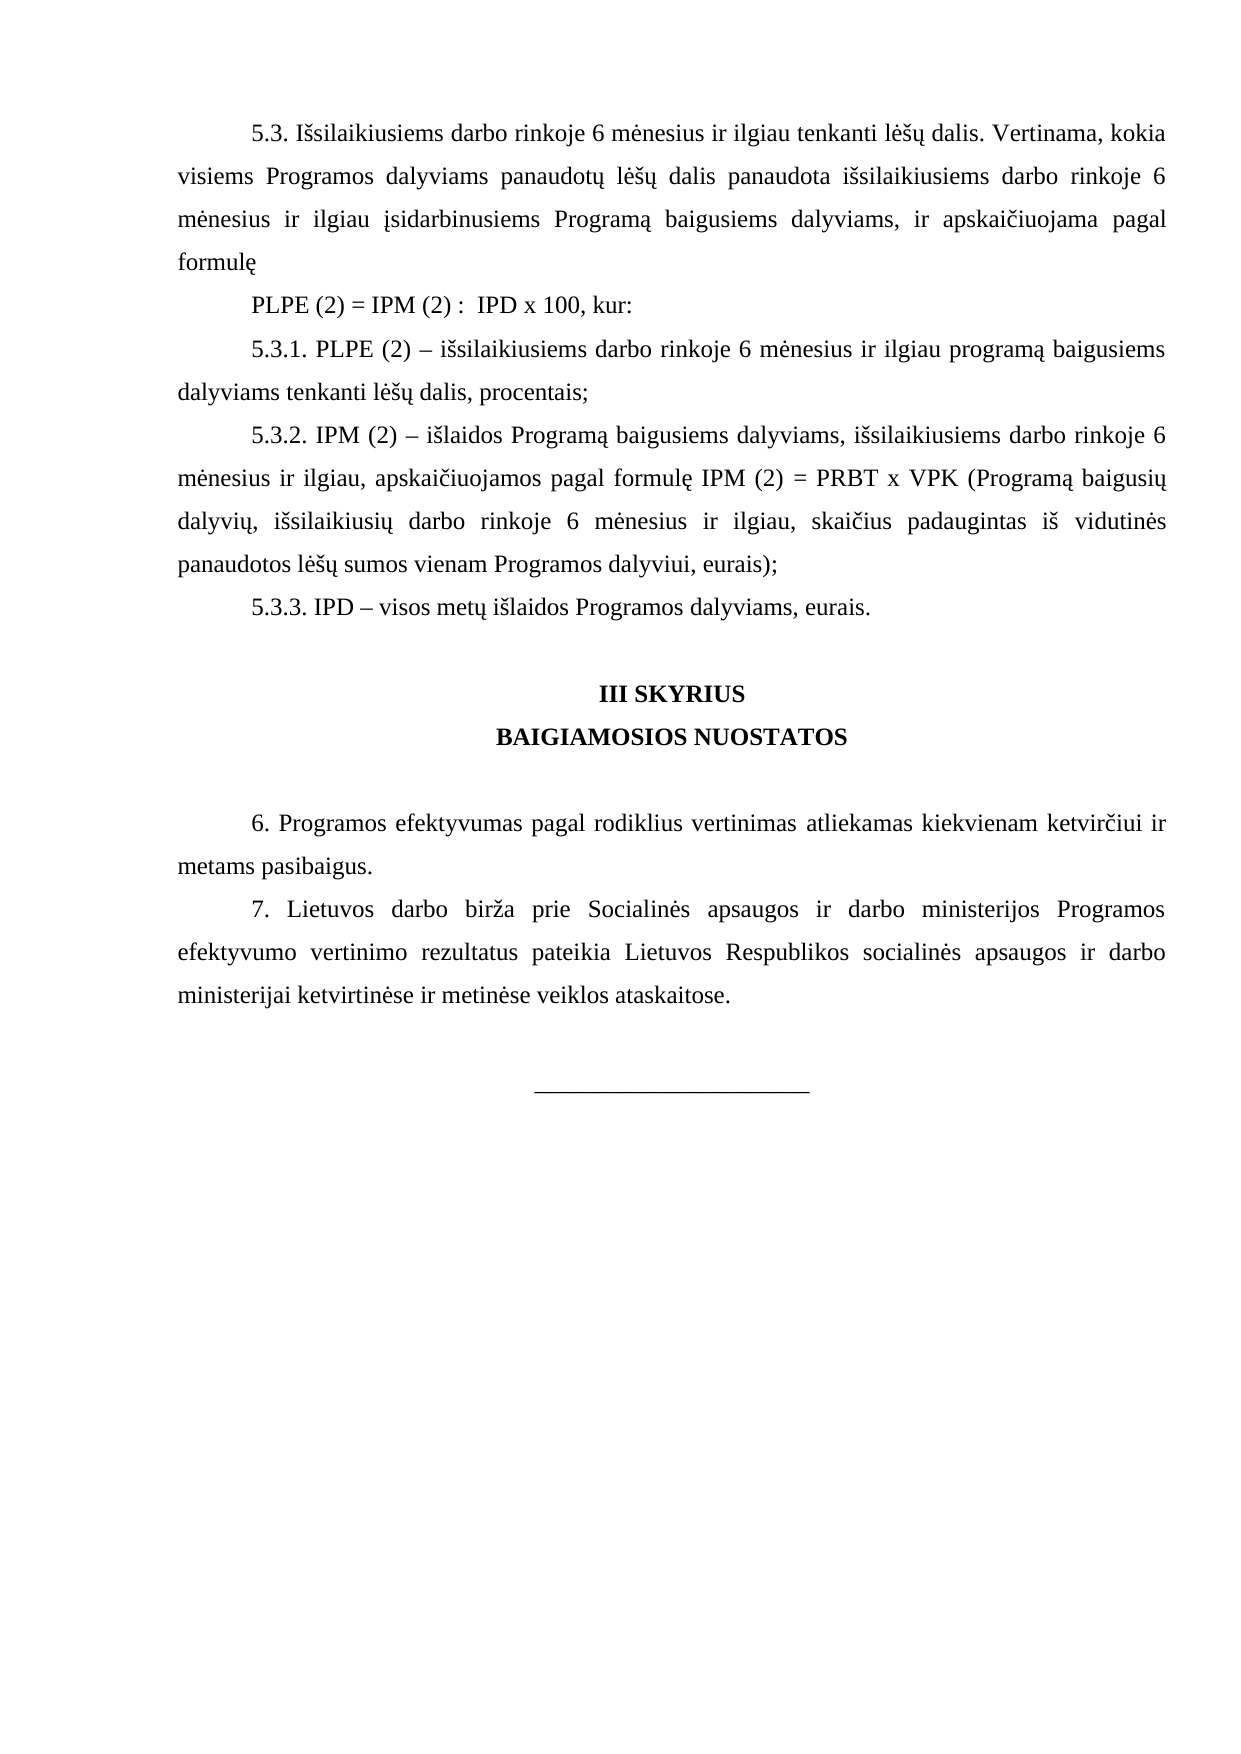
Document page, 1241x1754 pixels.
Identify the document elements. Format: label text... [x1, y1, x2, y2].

text 7. Lietuvos darbo birža prie Socialinės apsaugos ir darbo ministerijos Programos efektyvumo vertinimo rezultatus pateikia Lietuvos Respublikos socialinės apsaugos ir darbo ministerijai ketvirtinėse ir metinėse veiklos ataskaitose. [177, 894, 1167, 1009]
text 5.3.1. PLPE (2) – išsilaikiusiems darbo rinkoje 6 mėnesius ir ilgiau programą baigusiems dalyviams tenkanti lėšų dalis, procentais; [177, 334, 1167, 406]
text 5.3. Išsilaikiusiems darbo rinkoje 6 mėnesius ir ilgiau tenkanti lėšų dalis. Vertinama, kokia visiems Programos dalyviams panaudotų lėšų dalis panaudota išsilaikiusiems darbo rinkoje 6 mėnesius ir ilgiau įsidarbinusiems Programą baigusiems dalyviams, ir apskaičiuojama pagal formulę [177, 118, 1167, 276]
text PLPE (2) = IPM (2) : IPD x 100, kur: [177, 291, 1167, 319]
text 6. Programos efektyvumas pagal rodiklius vertinimas atliekamas kiekvienam ketvirčiui ir metams pasibaigus. [177, 808, 1167, 880]
text 5.3.2. IPM (2) – išlaidos Programą baigusiems dalyviams, išsilaikiusiems darbo rinkoje 6 mėnesius ir ilgiau, apskaičiuojamos pagal formulę IPM (2) = PRBT x VPK (Programą baigusių dalyvių, išsilaikiusių darbo rinkoje 6 mėnesius ir ilgiau, skaičius padaugintas iš vidutinės panaudotos lėšų sumos vienam Programos dalyviui, eurais); [177, 420, 1167, 578]
text BAIGIAMOSIOS NUOSTATOS [177, 722, 1167, 751]
text III SKYRIUS [177, 679, 1167, 707]
text 5.3.3. IPD – visos metų išlaidos Programos dalyviams, eurais. [177, 592, 1167, 621]
text ______________________ [177, 1067, 1167, 1096]
